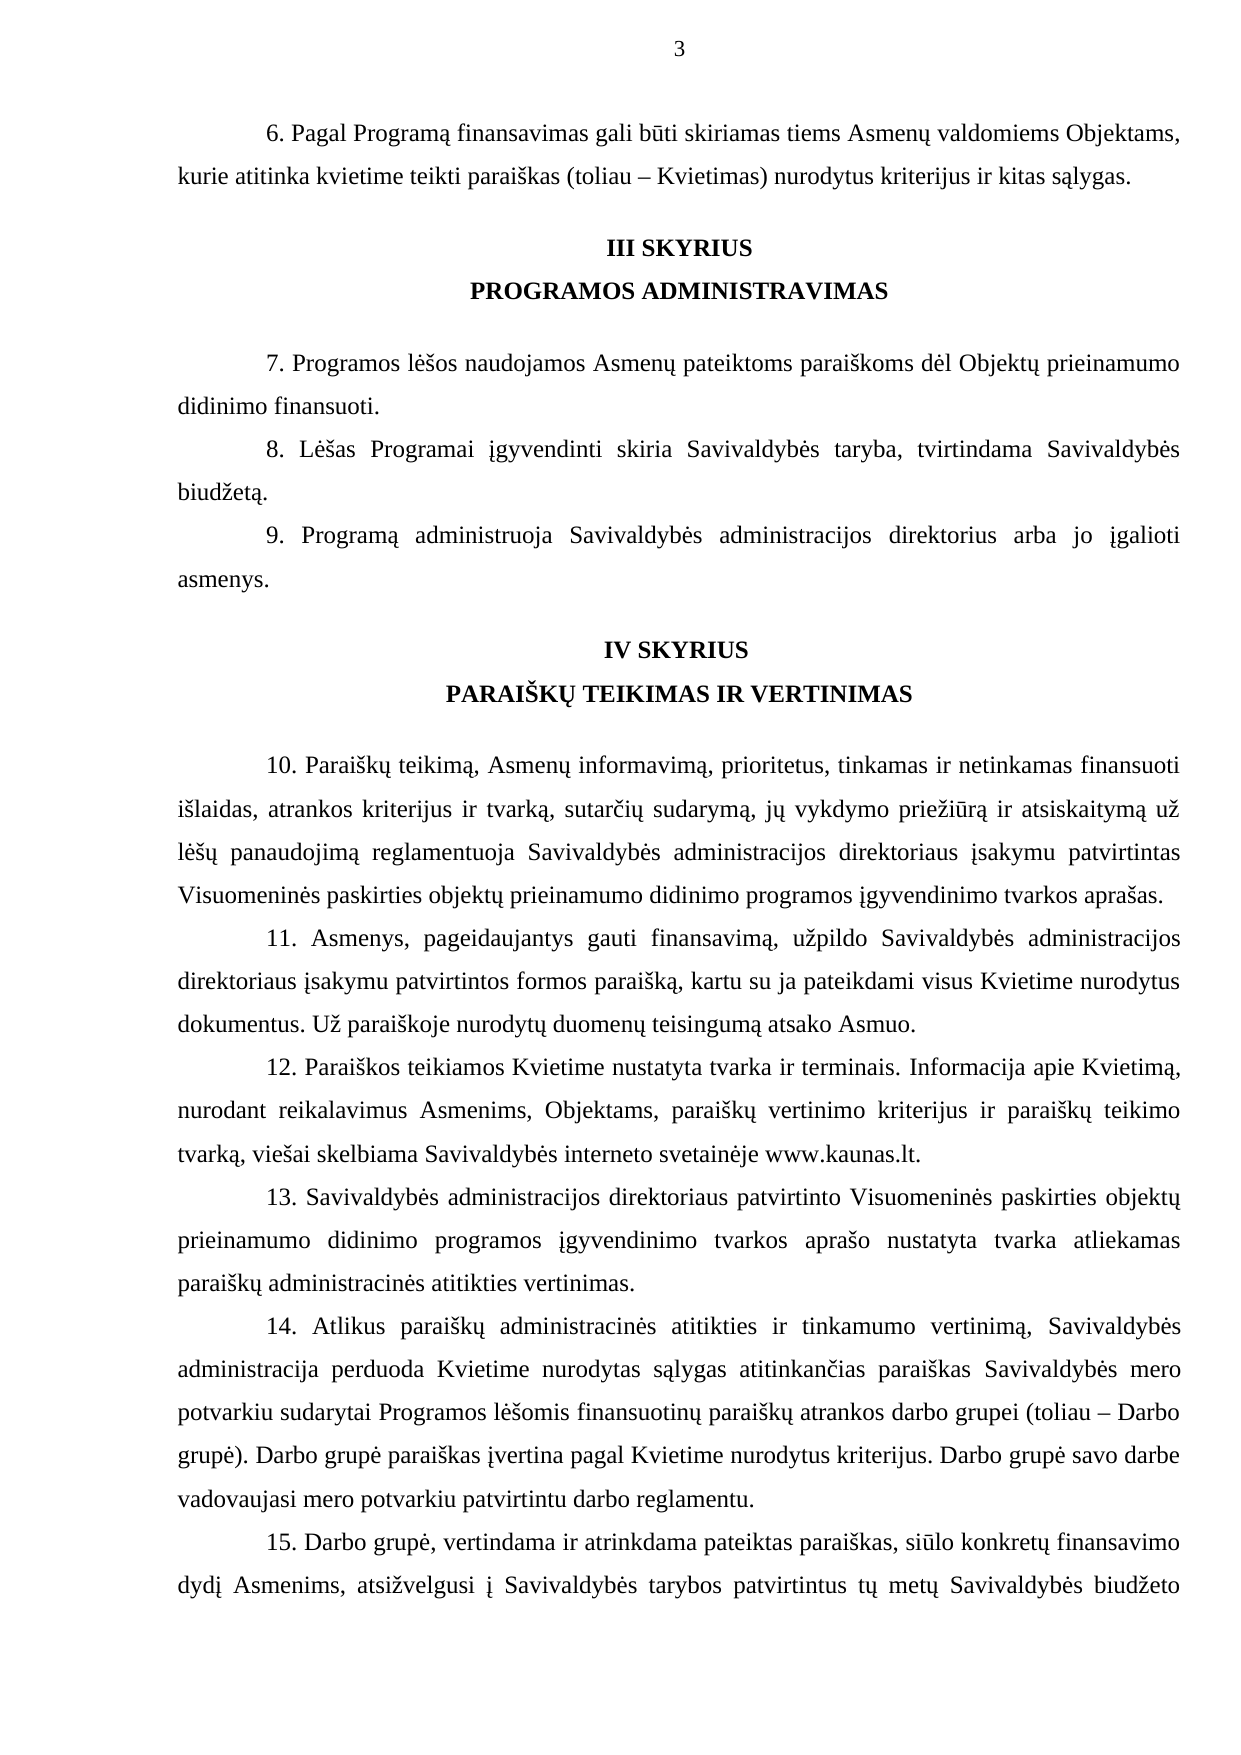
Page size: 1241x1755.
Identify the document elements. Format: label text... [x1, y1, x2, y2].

text 9. Programą administruoja Savivaldybės administracijos direktorius arba jo įgalioti asmenys. [177, 521, 1181, 592]
text 10. Paraiškų teikimą, Asmenų informavimą, prioritetus, tinkamas ir netinkamas finansuoti išlaidas, atrankos kriterijus ir tvarką, sutarčių sudarymą, jų vykdymo priežiūrą ir atsiskaitymą už lėšų panaudojimą reglamentuoja Savivaldybės administracijos direktoriaus įsakymu patvirtintas Visuomeninės paskirties objektų prieinamumo didinimo programos įgyvendinimo tvarkos aprašas. [177, 751, 1181, 909]
text PROGRAMOS ADMINISTRAVIMAS [177, 276, 1181, 305]
text 6. Pagal Programą finansavimas gali būti skiriamas tiems Asmenų valdomiems Objektams, kurie atitinka kvietime teikti paraiškas (toliau – Kvietimas) nurodytus kriterijus ir kitas sąlygas. [177, 118, 1181, 190]
text 8. Lėšas Programai įgyvendinti skiria Savivaldybės taryba, tvirtindama Savivaldybės biudžetą. [177, 434, 1181, 506]
text 13. Savivaldybės administracijos direktoriaus patvirtinto Visuomeninės paskirties objektų prieinamumo didinimo programos įgyvendinimo tvarkos aprašo nustatyta tvarka atliekamas paraiškų administracinės atitikties vertinimas. [177, 1182, 1181, 1297]
text IV SKYRIUS [177, 636, 1181, 664]
text PARAIŠKŲ TEIKIMAS IR VERTINIMAS [177, 679, 1181, 707]
text 14. Atlikus paraiškų administracinės atitikties ir tinkamumo vertinimą, Savivaldybės administracija perduoda Kvietime nurodytas sąlygas atitinkančias paraiškas Savivaldybės mero potvarkiu sudarytai Programos lėšomis finansuotinų paraiškų atrankos darbo grupei (toliau – Darbo grupė). Darbo grupė paraiškas įvertina pagal Kvietime nurodytus kriterijus. Darbo grupė savo darbe vadovaujasi mero potvarkiu patvirtintu darbo reglamentu. [177, 1311, 1181, 1512]
text 11. Asmenys, pageidaujantys gauti finansavimą, užpildo Savivaldybės administracijos direktoriaus įsakymu patvirtintos formos paraišką, kartu su ja pateikdami visus Kvietime nurodytus dokumentus. Už paraiškoje nurodytų duomenų teisingumą atsako Asmuo. [177, 923, 1181, 1038]
text 15. Darbo grupė, vertindama ir atrinkdama pateiktas paraiškas, siūlo konkretų finansavimo dydį Asmenims, atsižvelgusi į Savivaldybės tarybos patvirtintus tų metų Savivaldybės biudžeto [177, 1527, 1181, 1599]
text 12. Paraiškos teikiamos Kvietime nustatyta tvarka ir terminais. Informacija apie Kvietimą, nurodant reikalavimus Asmenims, Objektams, paraiškų vertinimo kriterijus ir paraiškų teikimo tvarką, viešai skelbiama Savivaldybės interneto svetainėje www.kaunas.lt. [177, 1052, 1181, 1167]
text 7. Programos lėšos naudojamos Asmenų pateiktoms paraiškoms dėl Objektų prieinamumo didinimo finansuoti. [177, 348, 1181, 420]
text III SKYRIUS [177, 233, 1181, 262]
